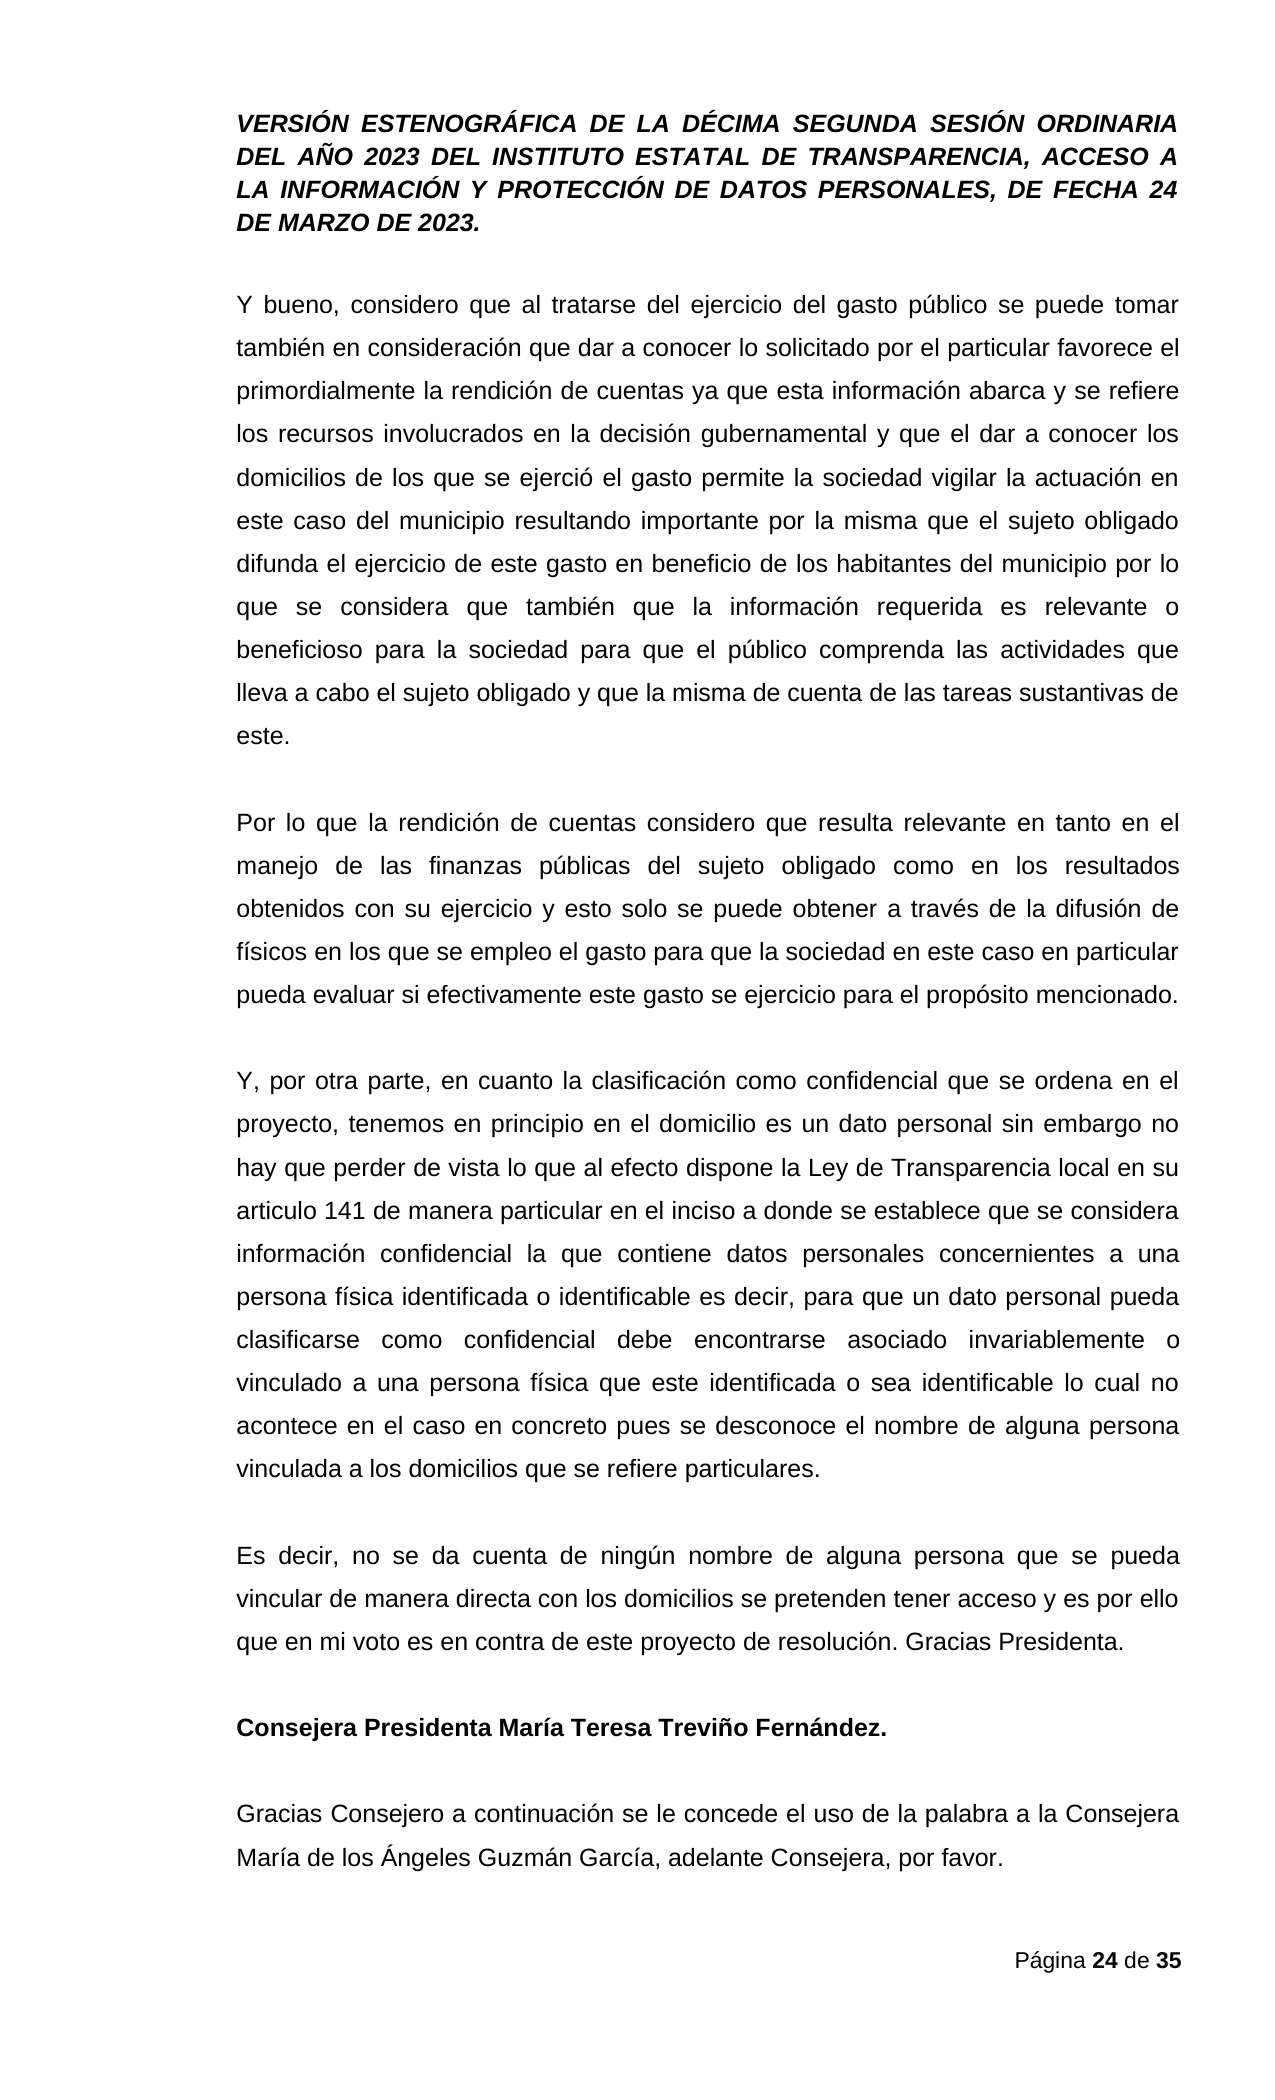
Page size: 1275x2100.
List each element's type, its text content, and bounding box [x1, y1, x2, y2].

text Consejera Presidenta María Teresa Treviño Fernández. [236, 1713, 1181, 1742]
text Gracias Consejero a continuación se le concede el uso de la palabra a la Consejera María de los Ángeles Guzmán García, adelante Consejera, por favor. [236, 1799, 1181, 1871]
text Por lo que la rendición de cuentas considero que resulta relevante en tanto en el manejo de las finanzas públicas del sujeto obligado como en los resultados obtenidos con su ejercicio y esto solo se puede obtener a través de la difusión de físicos en los que se empleo el gasto para que la sociedad en este caso en particular pueda evaluar si efectivamente este gasto se ejercicio para el propósito mencionado. [236, 808, 1181, 1009]
text Es decir, no se da cuenta de ningún nombre de alguna persona que se pueda vincular de manera directa con los domicilios se pretenden tener acceso y es por ello que en mi voto es en contra de este proyecto de resolución. Gracias Presidenta. [236, 1541, 1181, 1656]
text Y, por otra parte, en cuanto la clasificación como confidencial que se ordena en el proyecto, tenemos en principio en el domicilio es un dato personal sin embargo no hay que perder de vista lo que al efecto dispone la Ley de Transparencia local en su articulo 141 de manera particular en el inciso a donde se establece que se considera información confidencial la que contiene datos personales concernientes a una persona física identificada o identificable es decir, para que un dato personal pueda clasificarse como confidencial debe encontrarse asociado invariablemente o vinculado a una persona física que este identificada o sea identificable lo cual no acontece en el caso en concreto pues se desconoce el nombre de alguna persona vinculada a los domicilios que se refiere particulares. [236, 1066, 1181, 1483]
text Y bueno, considero que al tratarse del ejercicio del gasto público se puede tomar también en consideración que dar a conocer lo solicitado por el particular favorece el primordialmente la rendición de cuentas ya que esta información abarca y se refiere los recursos involucrados en la decisión gubernamental y que el dar a conocer los domicilios de los que se ejerció el gasto permite la sociedad vigilar la actuación en este caso del municipio resultando importante por la misma que el sujeto obligado difunda el ejercicio de este gasto en beneficio de los habitantes del municipio por lo que se considera que también que la información requerida es relevante o beneficioso para la sociedad para que el público comprenda las actividades que lleva a cabo el sujeto obligado y que la misma de cuenta de las tareas sustantivas de este. [236, 290, 1181, 750]
